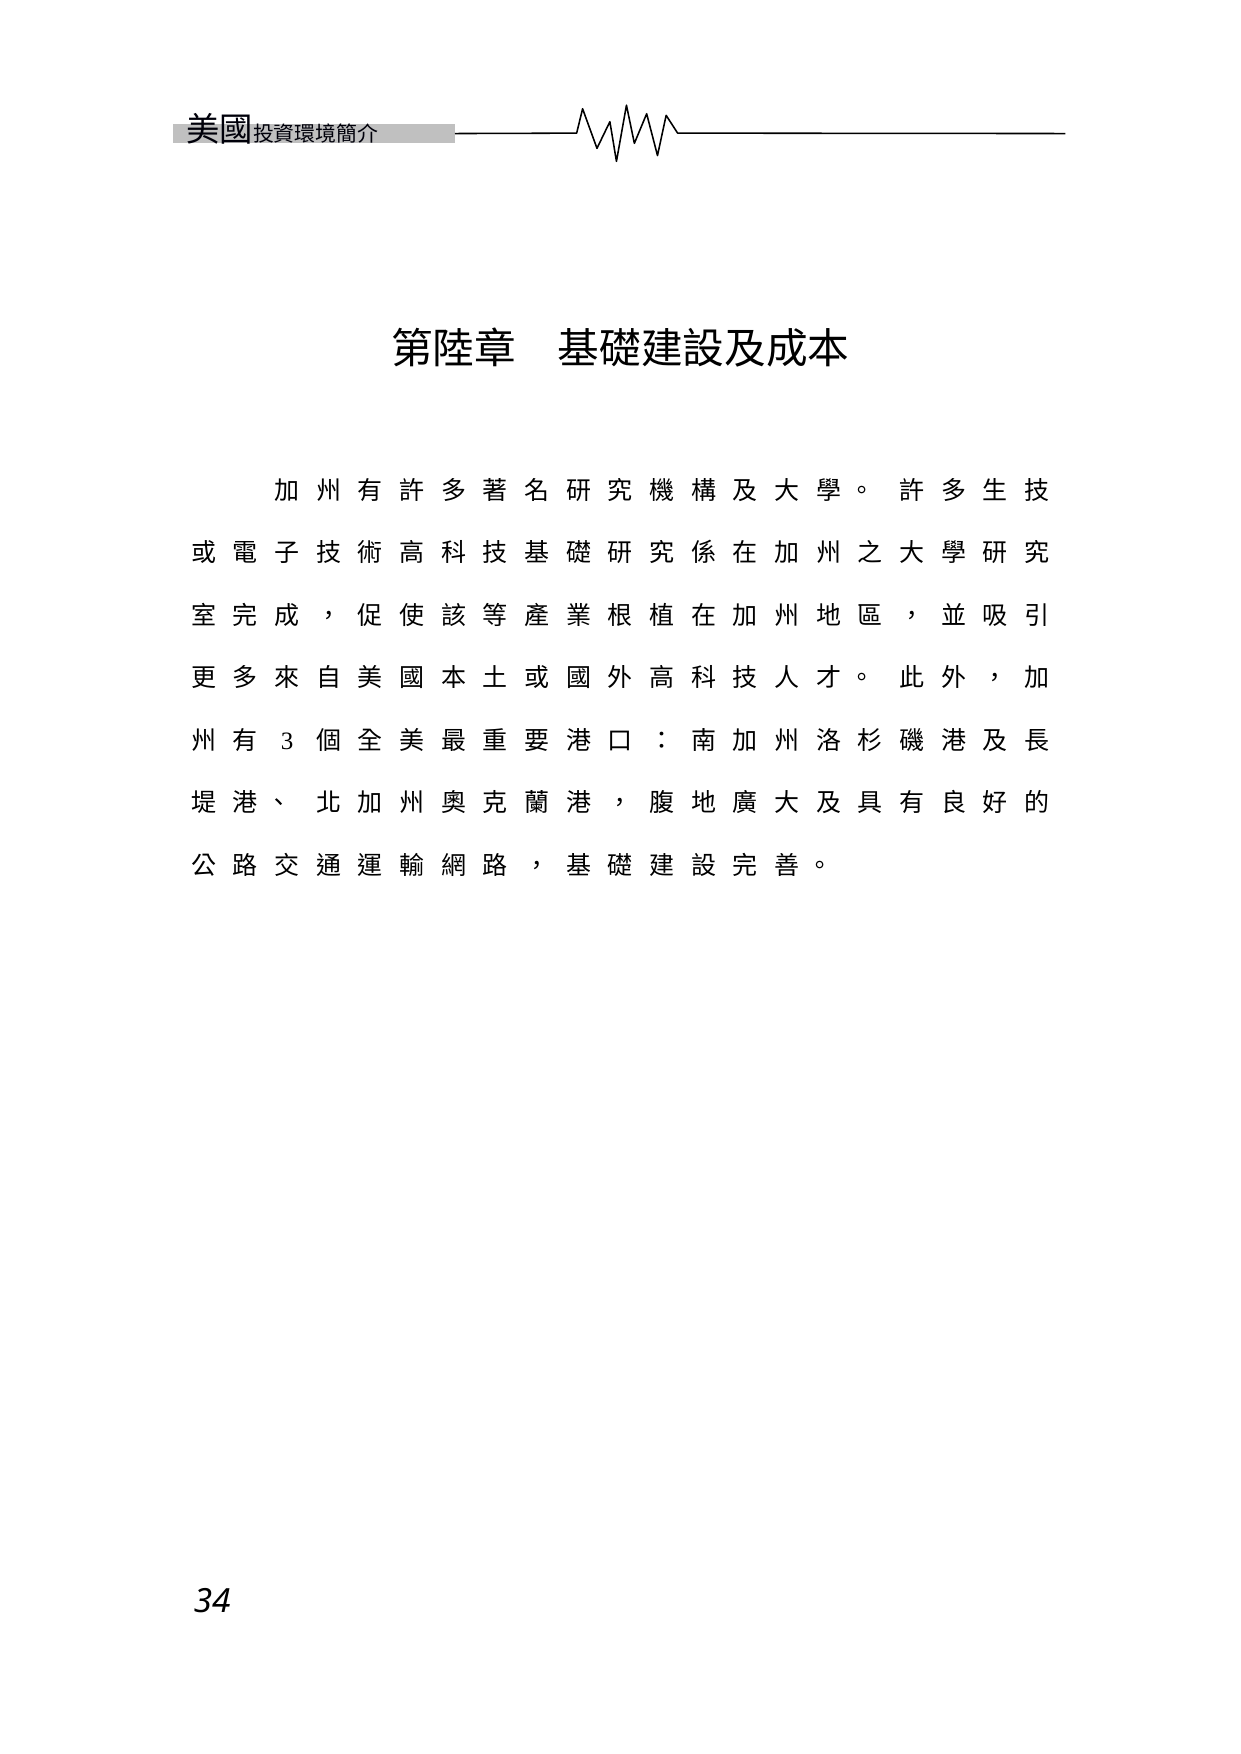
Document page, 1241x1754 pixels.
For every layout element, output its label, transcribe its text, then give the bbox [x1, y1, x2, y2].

text 加州有許多著名研究機構及大學。許多生技或電子技術高科技基礎研究係在加州之大學研究室完成，促使該等產業根植在加州地區，並吸引更多來自美國本土或國外高科技人才。此外，加州有3個全美最重要港口：南加州洛杉磯港及長堤港、北加州奧克蘭港，腹地廣大及具有良好的公路交通運輸網路，基礎建設完善。 [183, 447, 1058, 884]
text 第陸章 基礎建設及成本 [183, 304, 1058, 366]
